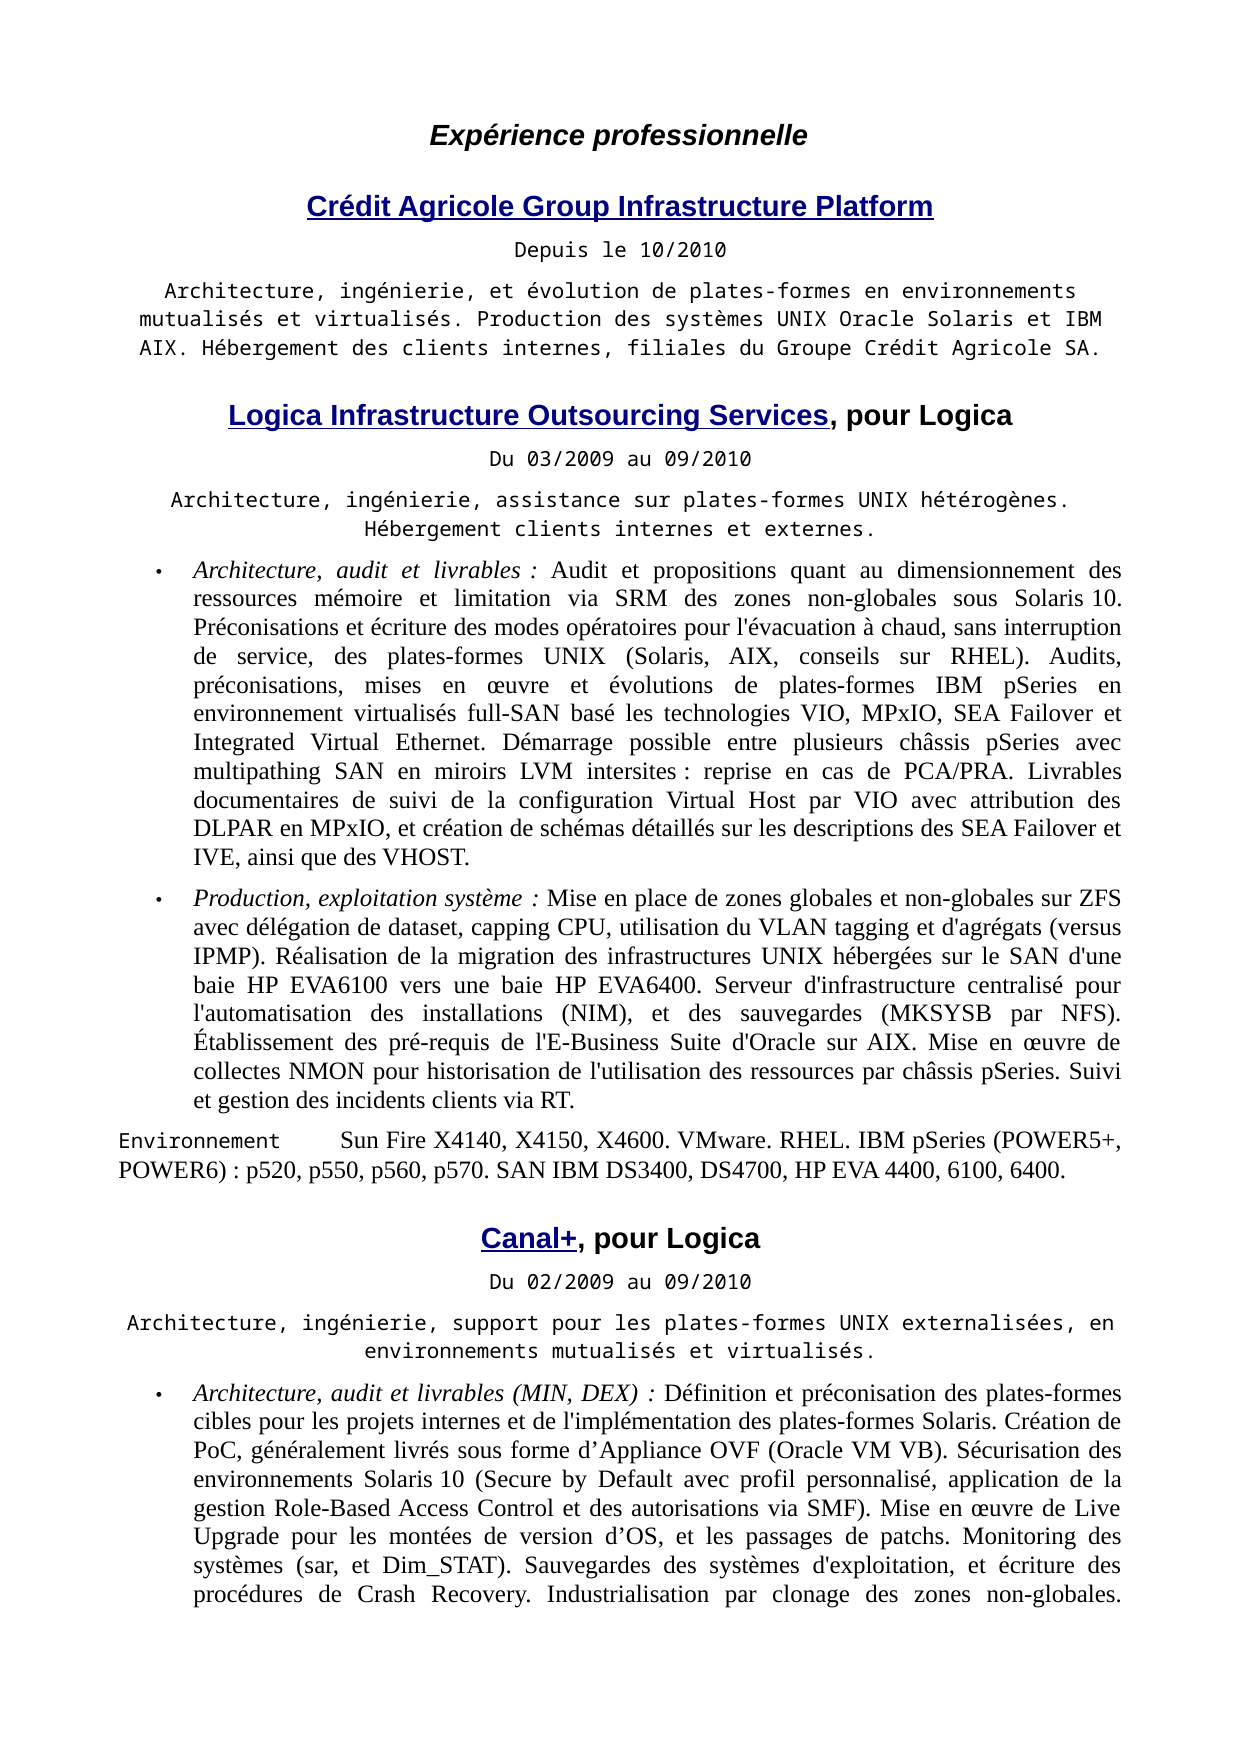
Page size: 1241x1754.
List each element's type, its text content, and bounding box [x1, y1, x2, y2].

list Production, exploitation système : Mise en place de zones globales et non-globales sur ZFS avec délégation de dataset, capping CPU, utilisation du VLAN tagging et d'agrégats (versus IPMP). Réalisation de la migration des infrastructures UNIX hébergées sur le SAN d'une baie HP EVA6100 vers une baie HP EVA6400. Serveur d'infrastructure centralisé pour l'automatisation des installations (NIM), et des sauvegardes (MKSYSB par NFS). Établissement des pré-requis de l'E-Business Suite d'Oracle sur AIX. Mise en œuvre de collectes NMON pour historisation de l'utilisation des ressources par châssis pSeries. Suivi et gestion des incidents clients via RT. [156, 883, 1122, 1113]
list Architecture, audit et livrables (MIN, DEX) : Définition et préconisation des plates-formes cibles pour les projets internes et de l'implémentation des plates-formes Solaris. Création de PoC, généralement livrés sous forme d’Appliance OVF (Oracle VM VB). Sécurisation des environnements Solaris 10 (Secure by Default avec profil personnalisé, application de la gestion Role-Based Access Control et des autorisations via SMF). Mise en œuvre de Live Upgrade pour les montées de version d’OS, et les passages de patchs. Monitoring des systèmes (sar, et Dim_STAT). Sauvegardes des systèmes d'exploitation, et écriture des procédures de Crash Recovery. Industrialisation par clonage des zones non-globales. [156, 1378, 1122, 1608]
text Architecture, ingénierie, support pour les plates-formes UNIX externalisées, en environnements mutualisés et virtualisés. [118, 1308, 1122, 1365]
list Architecture, audit et livrables : Audit et propositions quant au dimensionnement des ressources mémoire et limitation via SRM des zones non-globales sous Solaris 10. Préconisations et écriture des modes opératoires pour l'évacuation à chaud, sans interruption de service, des plates-formes UNIX (Solaris, AIX, conseils sur RHEL). Audits, préconisations, mises en œuvre et évolutions de plates-formes IBM pSeries en environnement virtualisés full-SAN basé les technologies VIO, MPxIO, SEA Failover et Integrated Virtual Ethernet. Démarrage possible entre plusieurs châssis pSeries avec multipathing SAN en miroirs LVM intersites : reprise en cas de PCA/PRA. Livrables documentaires de suivi de la configuration Virtual Host par VIO avec attribution des DLPAR en MPxIO, et création de schémas détaillés sur les descriptions des SEA Failover et IVE, ainsi que des VHOST. [156, 555, 1122, 871]
text Du 03/2009 au 09/2010 [118, 444, 1122, 473]
subtitle Crédit Agricole Group Infrastructure Platform [118, 189, 1122, 223]
text Architecture, ingénierie, assistance sur plates-formes UNIX hétérogènes. Hébergement clients internes et externes. [118, 485, 1122, 542]
text Architecture, ingénierie, et évolution de plates-formes en environnements mutualisés et virtualisés. Production des systèmes UNIX Oracle Solaris et IBM AIX. Hébergement des clients internes, filiales du Groupe Crédit Agricole SA. [118, 276, 1122, 361]
subtitle Logica Infrastructure Outsourcing Services, pour Logica [118, 398, 1122, 432]
subtitle Canal+, pour Logica [118, 1221, 1122, 1255]
text Depuis le 10/2010 [118, 235, 1122, 264]
text Environnement Sun Fire X4140, X4150, X4600. VMware. RHEL. IBM pSeries (POWER5+, POWER6) : p520, p550, p560, p570. SAN IBM DS3400, DS4700, HP EVA 4400, 6100, 6400. [118, 1126, 1122, 1184]
text Du 02/2009 au 09/2010 [118, 1267, 1122, 1296]
subtitle Expérience professionnelle [118, 118, 1122, 152]
